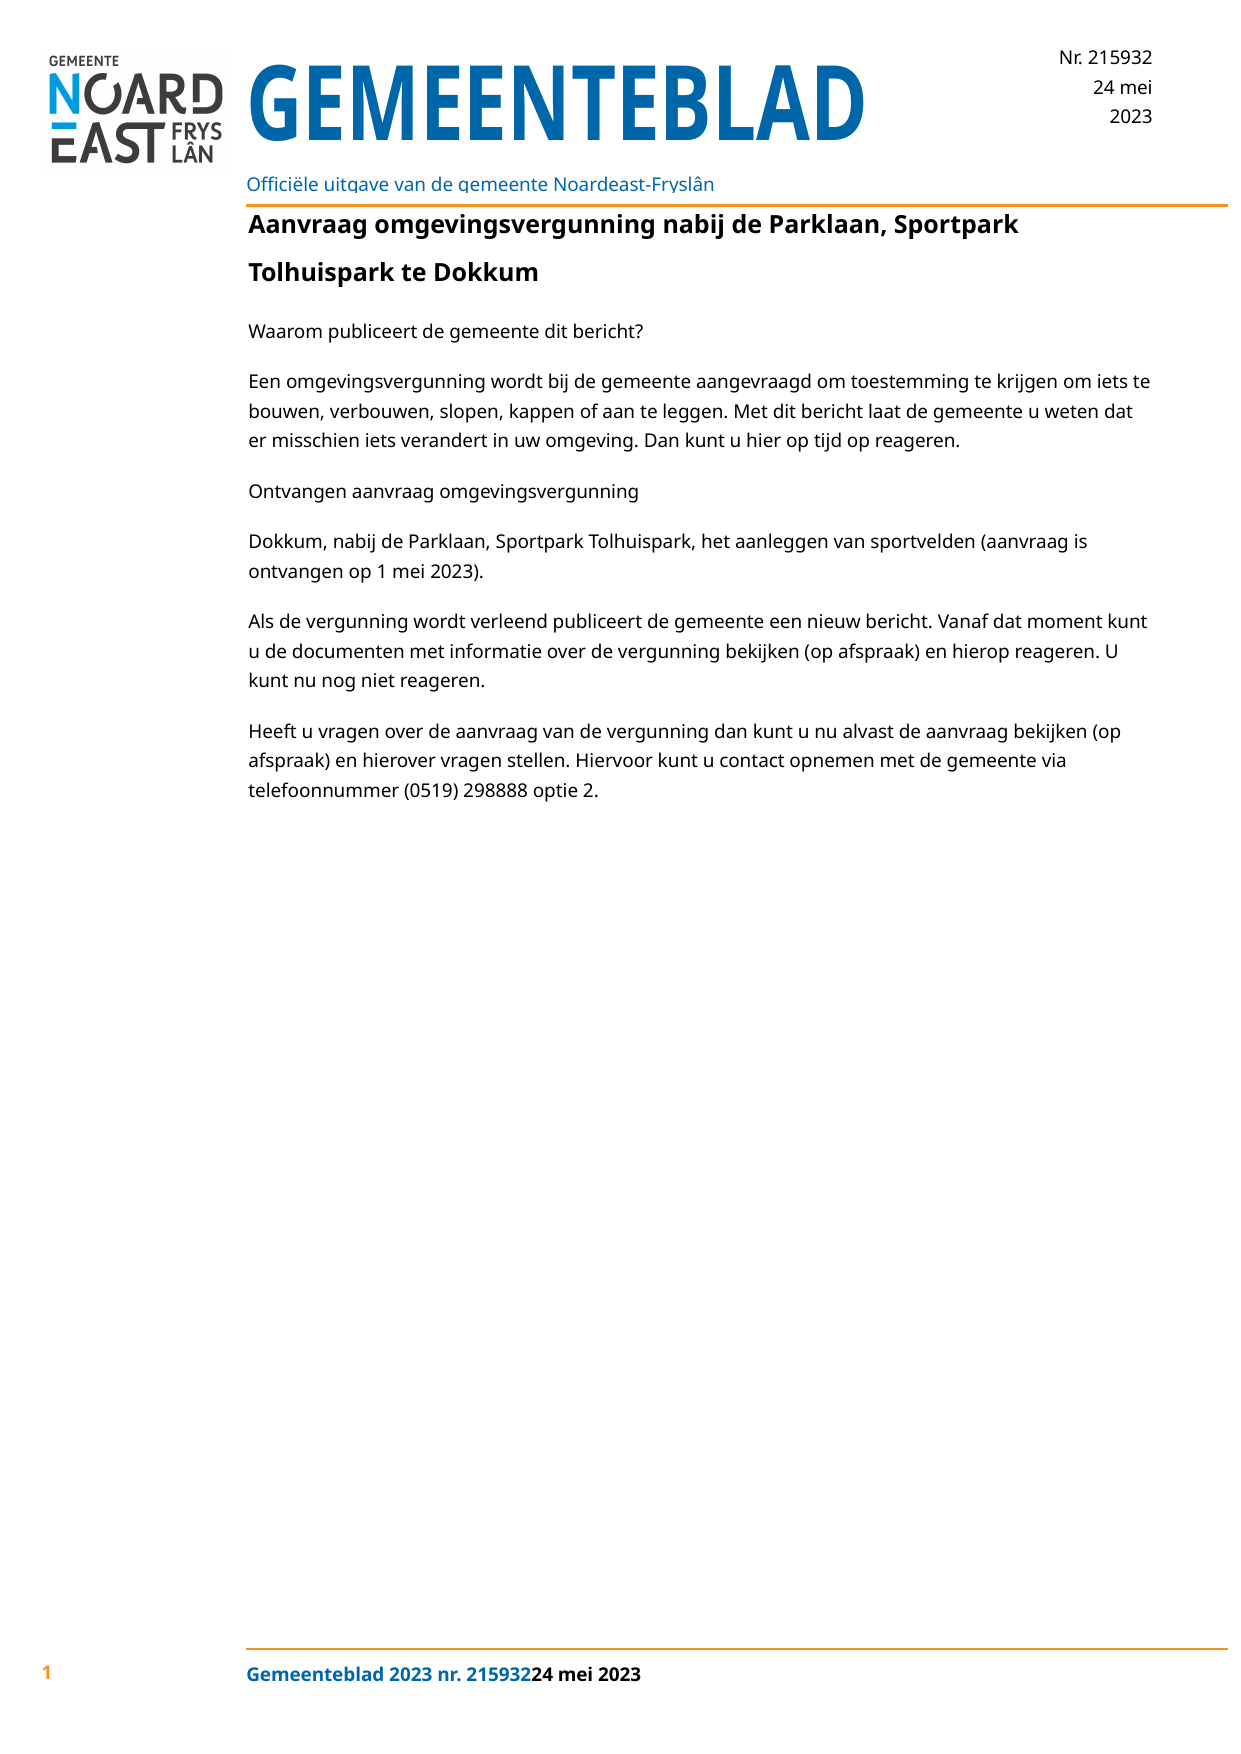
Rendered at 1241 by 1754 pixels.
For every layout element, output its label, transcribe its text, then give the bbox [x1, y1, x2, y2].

text Ontvangen aanvraag omgevingsvergunning [248, 478, 1152, 504]
text Een omgevingsvergunning wordt bij de gemeente aangevraagd om toestemming te krijgen om iets te bouwen, verbouwen, slopen, kappen of aan te leggen. Met dit bericht laat de gemeente u weten dat er misschien iets verandert in uw omgeving. Dan kunt u hier op tijd op reageren. [248, 368, 1152, 453]
picture [41, 47, 231, 172]
text Dokkum, nabij de Parklaan, Sportpark Tolhuispark, het aanleggen van sportvelden (aanvraag is ontvangen op 1 mei 2023). [248, 528, 1152, 584]
text Heeft u vragen over de aanvraag van de vergunning dan kunt u nu alvast de aanvraag bekijken (op afspraak) en hierover vragen stellen. Hiervoor kunt u contact opnemen met de gemeente via telefoonnummer (0519) 298888 optie 2. [248, 718, 1152, 803]
text Als de vergunning wordt verleend publiceert de gemeente een nieuw bericht. Vanaf dat moment kunt u de documenten met informatie over de vergunning bekijken (op afspraak) en hierop reageren. U kunt nu nog niet reageren. [248, 608, 1152, 693]
text Waarom publiceert de gemeente dit bericht? [248, 318, 1152, 344]
text Aanvraag omgevingsvergunning nabij de Parklaan, Sportpark Tolhuispark te Dokkum [248, 207, 1152, 288]
